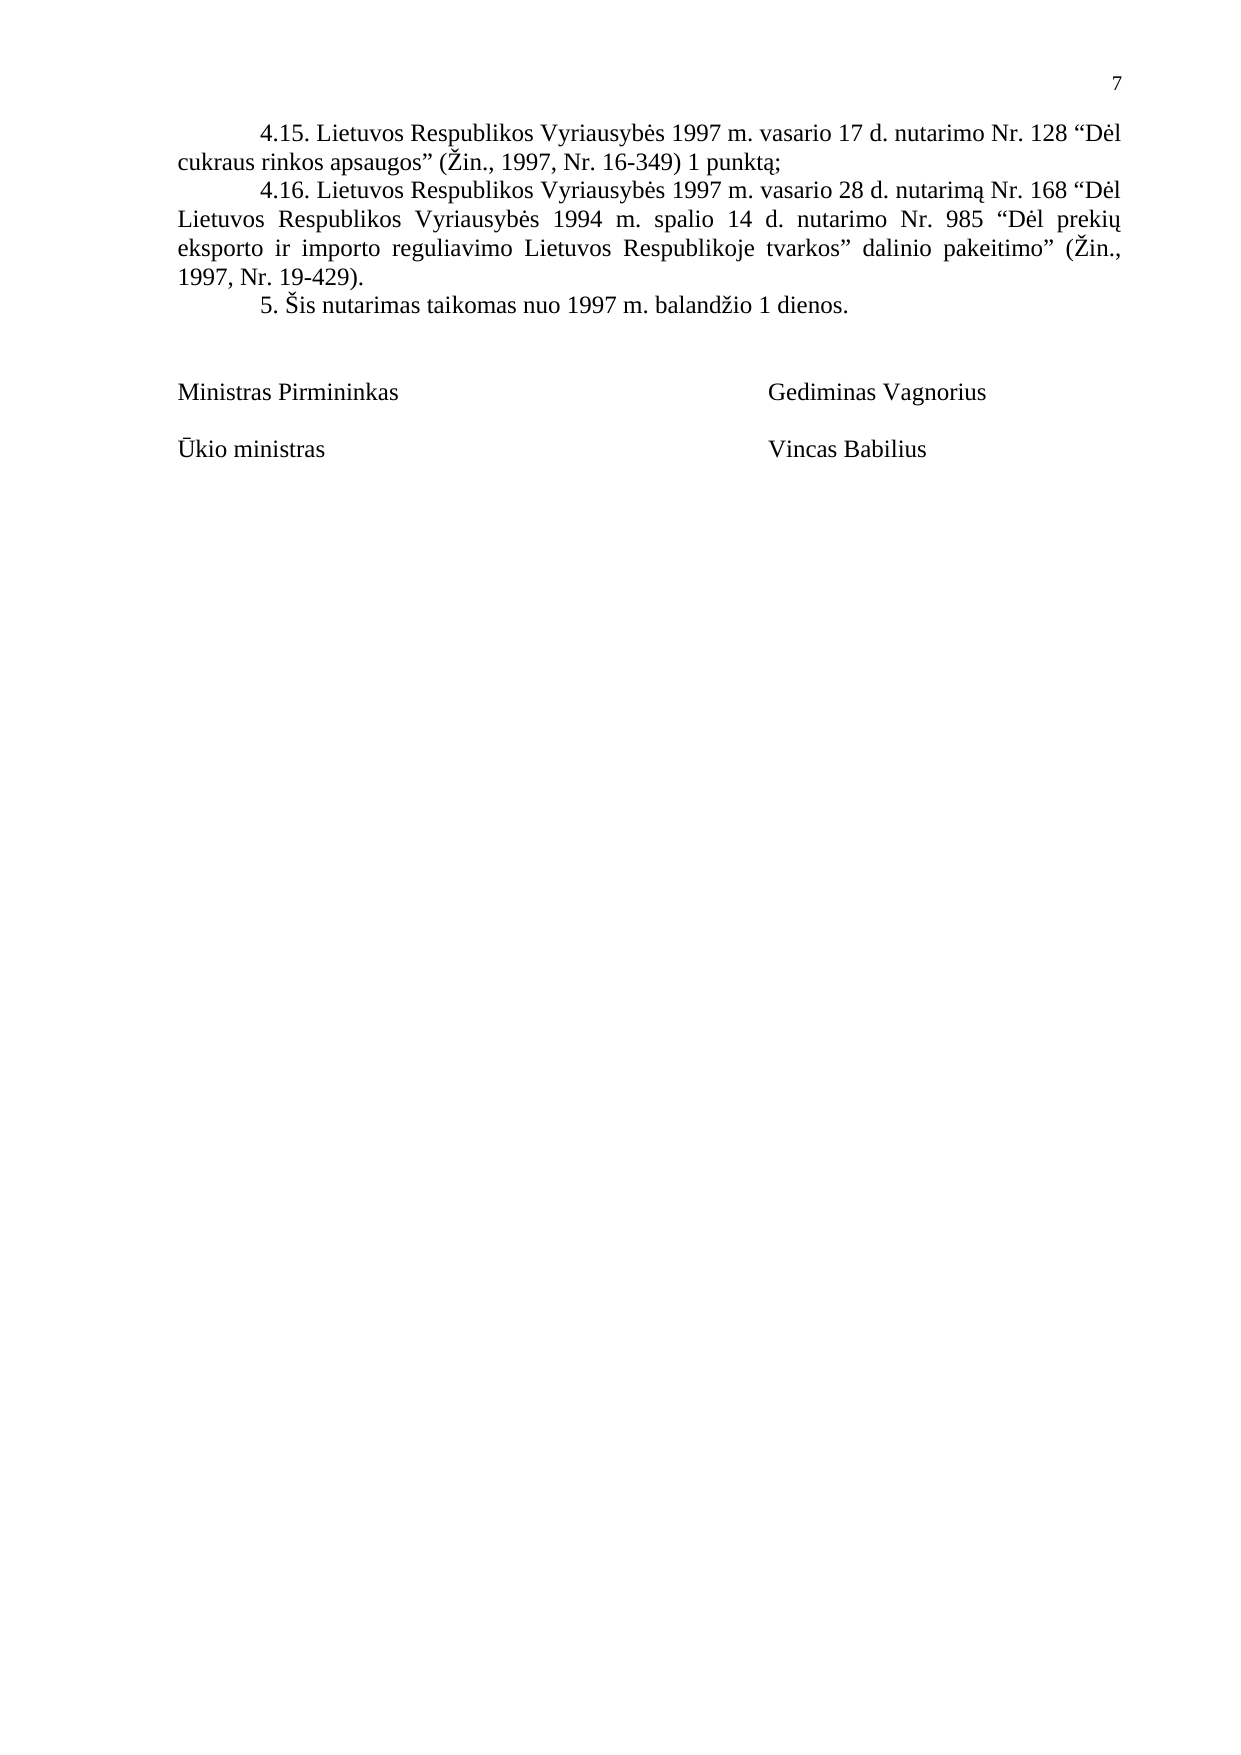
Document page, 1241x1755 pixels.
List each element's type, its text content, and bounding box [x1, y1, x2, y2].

text 5. Šis nutarimas taikomas nuo 1997 m. balandžio 1 dienos. [177, 291, 1122, 319]
text 4.15. Lietuvos Respublikos Vyriausybės 1997 m. vasario 17 d. nutarimo Nr. 128 “Dėl cukraus rinkos apsaugos” (Žin., 1997, Nr. 16-349) 1 punktą; [177, 118, 1122, 176]
text Ūkio ministras Vincas Babilius [177, 434, 1122, 463]
text Ministras Pirmininkas Gediminas Vagnorius [177, 377, 1122, 406]
text 4.16. Lietuvos Respublikos Vyriausybės 1997 m. vasario 28 d. nutarimą Nr. 168 “Dėl Lietuvos Respublikos Vyriausybės 1994 m. spalio 14 d. nutarimo Nr. 985 “Dėl prekių eksporto ir importo reguliavimo Lietuvos Respublikoje tvarkos” dalinio pakeitimo” (Žin., 1997, Nr. 19-429). [177, 176, 1122, 291]
